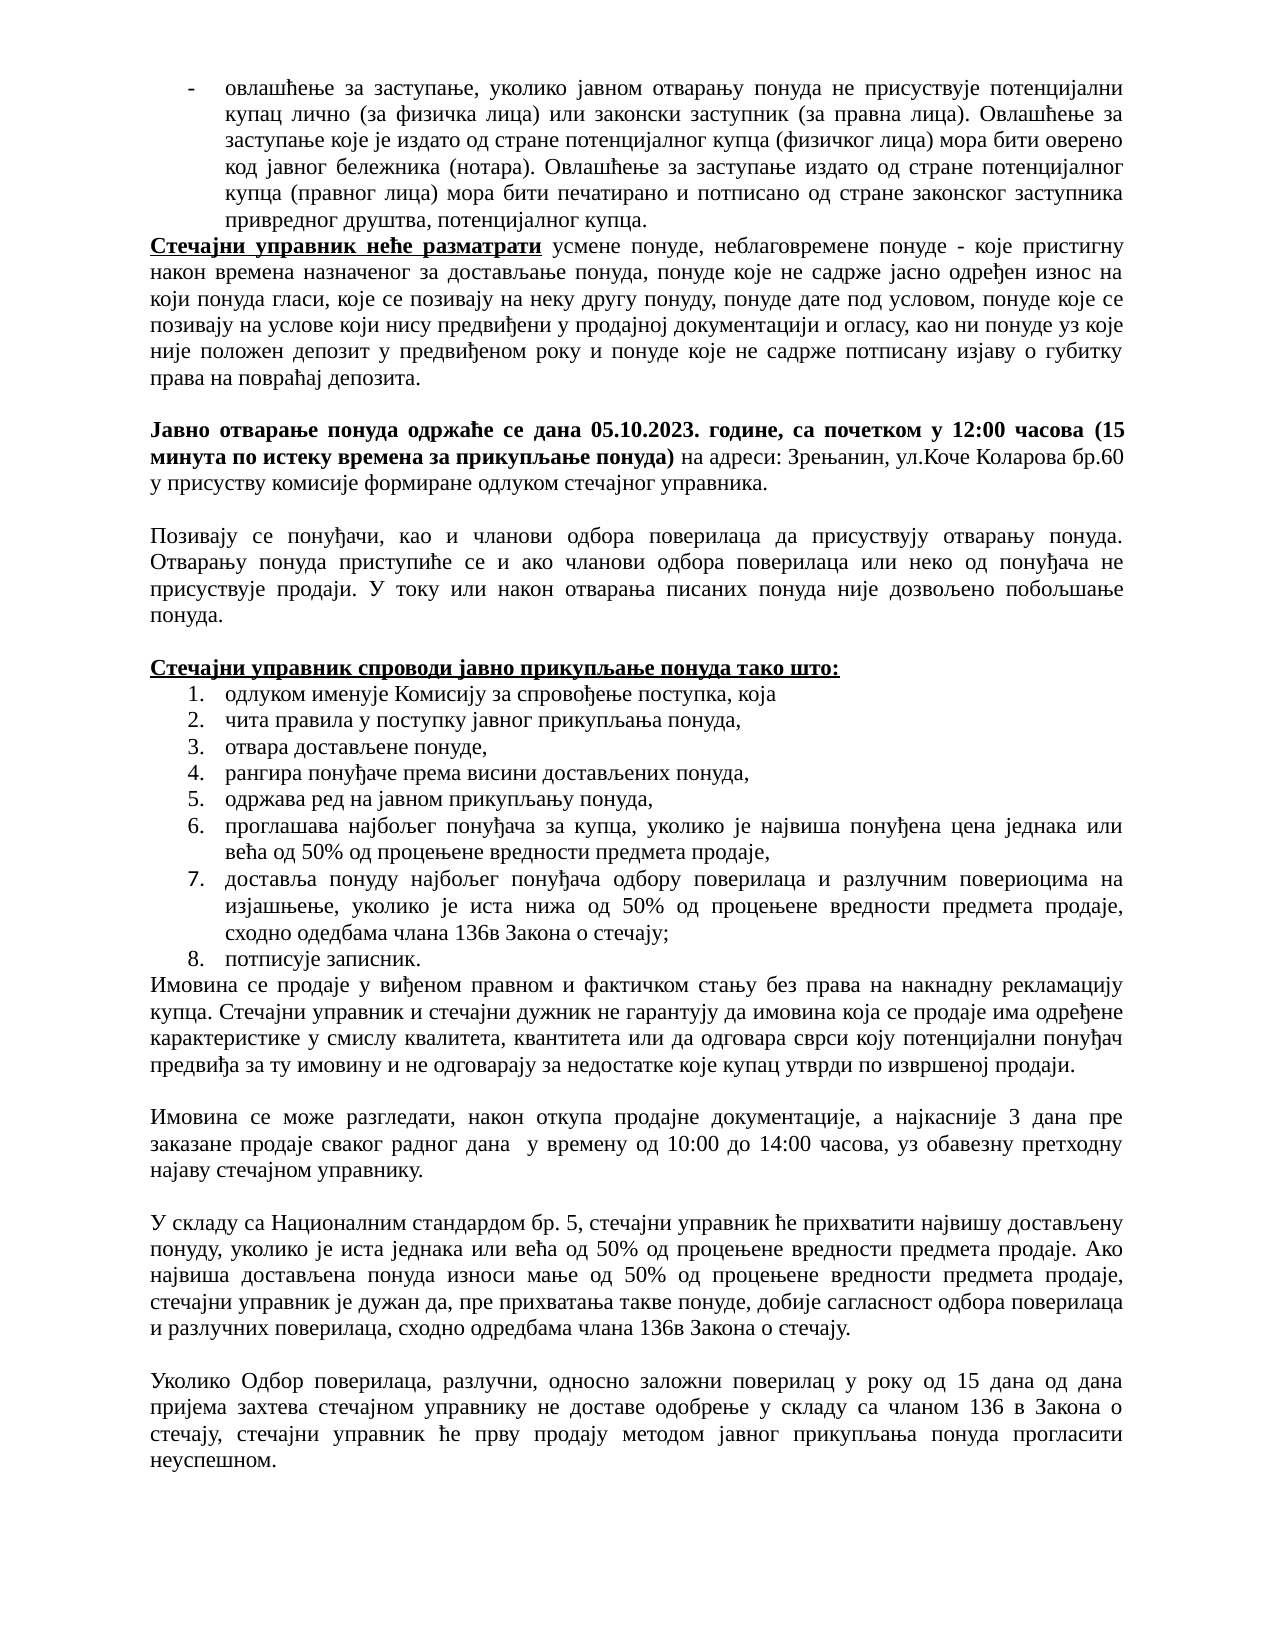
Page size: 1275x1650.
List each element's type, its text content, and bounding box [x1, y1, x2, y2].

text Стечајни управник неће разматрати усмене понуде, неблаговремене понуде - које пристигну након времена назначеног за достављање понуда, понуде које не садрже јасно одређен износ на који понуда гласи, које се позивају на неку другу понуду, понуде дате под условом, понуде које се позивају на услове који нису предвиђени у продајној документацији и огласу, као ни понуде уз које није положен депозит у предвиђеном року и понуде које не садрже потписану изјаву о губитку права на повраћај депозита. [150, 232, 1125, 390]
list проглашава најбољег понуђача за купца, уколико је највиша понуђена цена једнака или већа од 50% од процењене вредности предмета продаје, [187, 812, 1125, 864]
list рангира понуђаче према висини достављених понуда, [187, 759, 1125, 785]
list потписује записник. [187, 945, 1125, 972]
text У складу са Националним стандардом бр. 5, стечајни управник ће прихватити највишу достављену понуду, уколико је иста једнака или већа од 50% од процењене вредности предмета продаје. Ако највиша достављена понуда износи мање од 50% од процењене вредности предмета продаје, стечајни управник је дужан да, пре прихватања такве понуде, добије сагласност одбора поверилаца и разлучних поверилаца, сходно одредбама члана 136в Закона о стечају. [150, 1209, 1125, 1341]
list одлуком именује Комисију за спровођење поступка, која [187, 680, 1125, 706]
text Уколико Одбор поверилаца, разлучни, односно заложни поверилац у року од 15 дана од дана пријема захтева стечајном управнику не доставе одобрење у складу са чланом 136 в Закона о стечају, стечајни управник ће прву продају методом јавног прикупљања понуда прогласити неуспешном. [150, 1367, 1125, 1472]
text Стечајни управник спроводи јавно прикупљање понуда тако што: [150, 654, 1125, 680]
list отвара достављене понуде, [187, 733, 1125, 759]
list чита правила у поступку јавног прикупљања понуда, [187, 706, 1125, 733]
text Имовина се може разгледати, након откупа продајне документације, а најкaсније 3 дана пре заказане продаје сваког радног дана у времену од 10:00 до 14:00 часова, уз обавезну претходну најаву стечајном управнику. [150, 1103, 1125, 1182]
list одржава ред на јавном прикупљању понуда, [187, 785, 1125, 812]
list овлашћење за заступање, уколико јавном отварању понуда не присуствује потенцијални купац лично (за физичка лица) или законски заступник (за правна лица). Овлашћење за заступање које је издато од стране потенцијалног купца (физичког лица) мора бити оверено код јавног бележника (нотара). Овлашћење за заступање издато од стране потенцијалног купца (правног лица) мора бити печатирано и потписано од стране законског заступника привредног друштва, потенцијалног купца. [187, 74, 1125, 232]
text Позивају се понуђачи, као и чланови одбора поверилаца да присуствују отварању понуда. Отварању понуда приступиће се и ако чланови одбора поверилаца или неко од понуђача не присуствује продаји. У току или након отварања писаних понуда није дозвољено побољшање понуда. [150, 522, 1125, 627]
list доставља понуду најбољег понуђача одбору поверилаца и разлучним повериоцима на изјашњење, уколико је иста нижа од 50% од процењене вредности предмета продаје, сходно одедбама члана 136в Закона о стечају; [187, 864, 1125, 945]
text Имовина се продаје у виђеном правном и фактичком стању без права на накнадну рекламацију купца. Стечајни управник и стечајни дужник не гарантују да имовина која се продаје има одређене карактеристике у смислу квалитета, квантитета или да одговара сврси коју потенцијални понуђач предвиђа за ту имовину и не одговарају за недостатке које купац утврди по извршеној продаји. [150, 972, 1125, 1077]
text Јавно отварање понуда одржаће се дана 05.10.2023. године, са почетком у 12:00 часова (15 минута по истеку времена за прикупљање понуда) на адреси: Зрењанин, ул.Коче Коларова бр.60 у присуству комисије формиране одлуком стечајног управника. [150, 416, 1125, 496]
